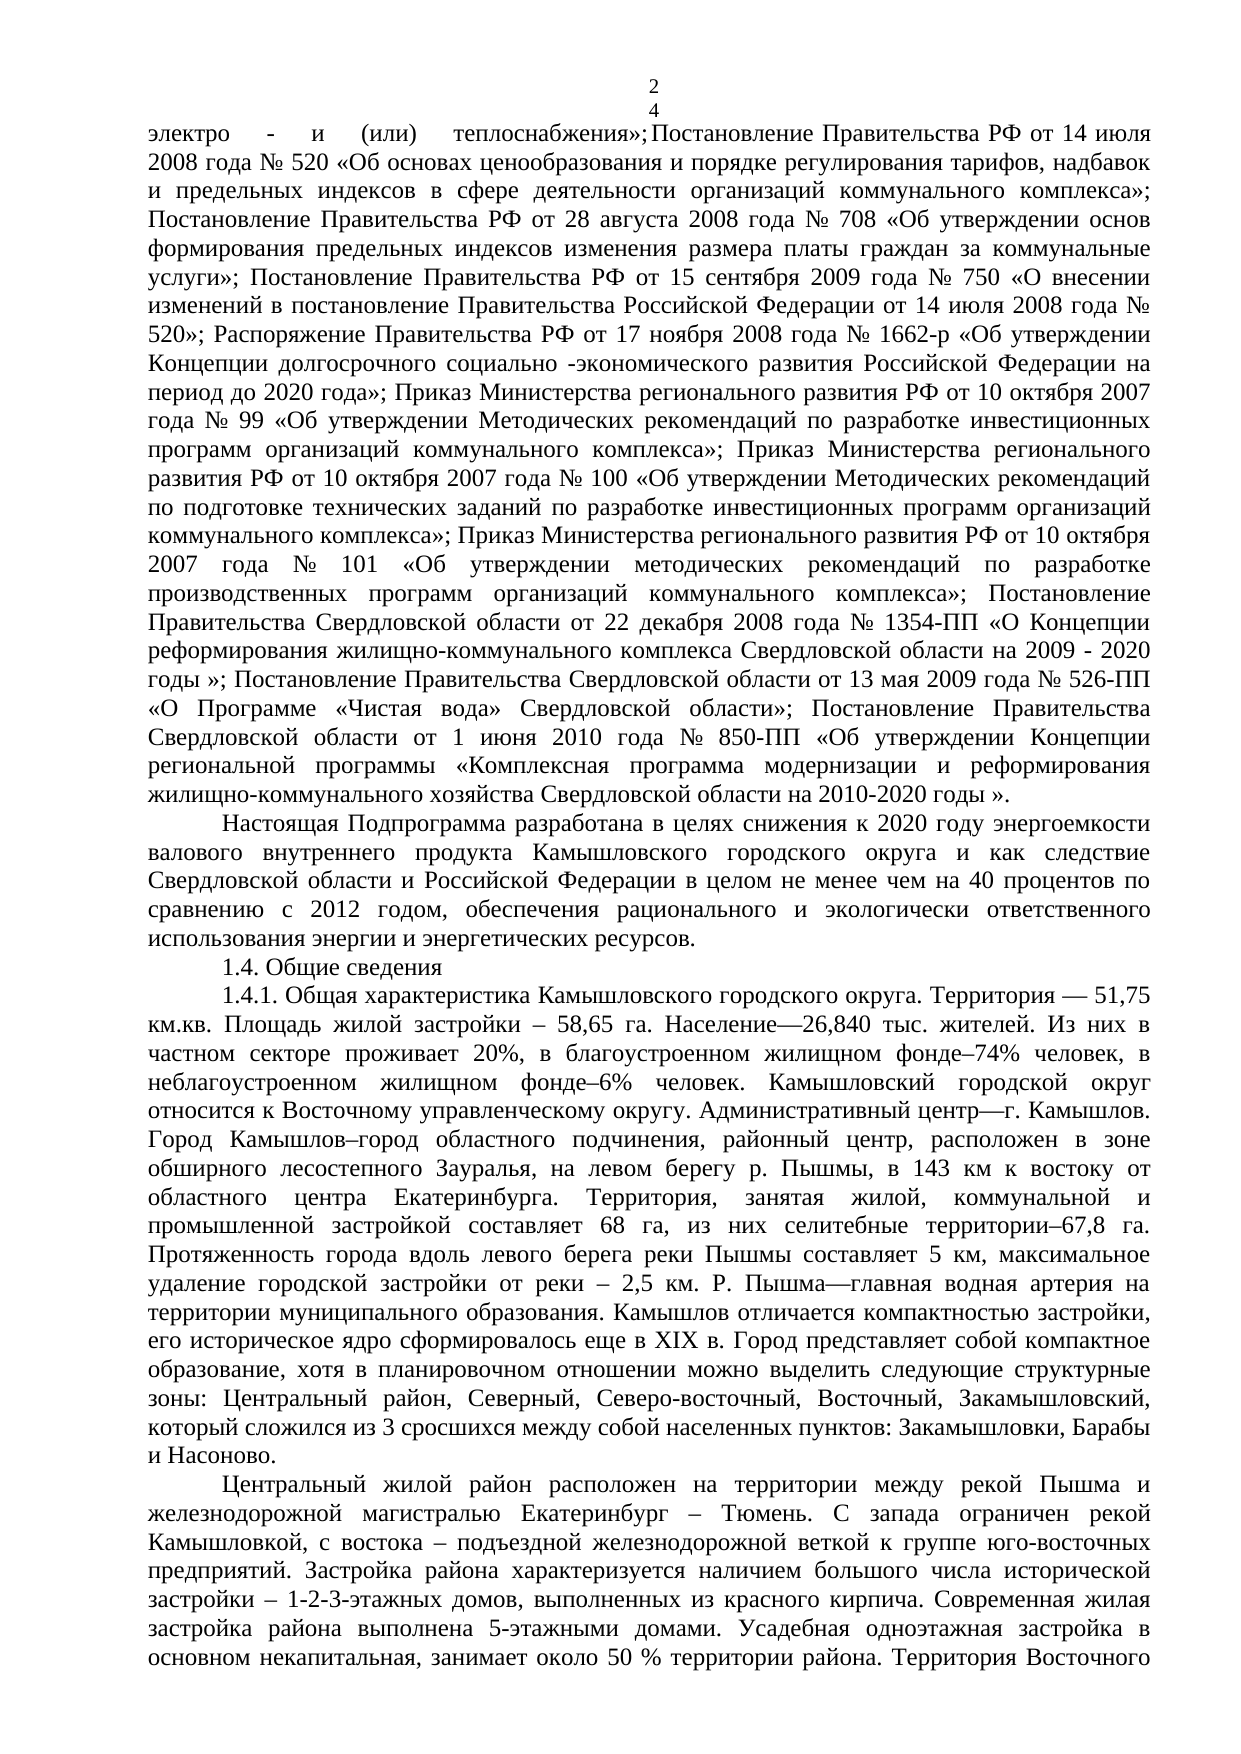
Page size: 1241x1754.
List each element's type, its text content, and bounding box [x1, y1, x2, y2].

text электро - и (или) теплоснабжения»; Постановление Правительства РФ от 14 июля 2008 года № 520 «Об основах ценообразования и порядке регулирования тарифов, надбавок и предельных индексов в сфере деятельности организаций коммунального комплекса»; Постановление Правительства РФ от 28 августа 2008 года № 708 «Об утверждении основ формирования предельных индексов изменения размера платы граждан за коммунальные услуги»; Постановление Правительства РФ от 15 сентября 2009 года № 750 «О внесении изменений в постановление Правительства Российской Федерации от 14 июля 2008 года № 520»; Распоряжение Правительства РФ от 17 ноября 2008 года № 1662-р «Об утверждении Концепции долгосрочного социально -экономического развития Российской Федерации на период до 2020 года»; Приказ Министерства регионального развития РФ от 10 октября 2007 года № 99 «Об утверждении Методических рекомендаций по разработке инвестиционных программ организаций коммунального комплекса»; Приказ Министерства регионального развития РФ от 10 октября 2007 года № 100 «Об утверждении Методических рекомендаций по подготовке технических заданий по разработке инвестиционных программ организаций коммунального комплекса»; Приказ Министерства регионального развития РФ от 10 октября 2007 года № 101 «Об утверждении методических рекомендаций по разработке производственных программ организаций коммунального комплекса»; Постановление Правительства Свердловской области от 22 декабря 2008 года № 1354-ПП «О Концепции реформирования жилищно-коммунального комплекса Свердловской области на 2009 - 2020 годы »; Постановление Правительства Свердловской области от 13 мая 2009 года № 526-ПП «О Программе «Чистая вода» Свердловской области»; Постановление Правительства Свердловской области от 1 июня 2010 года № 850-ПП «Об утверждении Концепции региональной программы «Комплексная программа модернизации и реформирования жилищно-коммунального хозяйства Свердловской области на 2010-2020 годы ». [148, 118, 1152, 808]
text 1.4.1. Общая характеристика Камышловского городского округа. Территория — 51,75 км.кв. Площадь жилой застройки – 58,65 га. Население—26,840 тыс. жителей. Из них в частном секторе проживает 20%, в благоустроенном жилищном фонде–74% человек, в неблагоустроенном жилищном фонде–6% человек. Камышловский городской округ относится к Восточному управленческому округу. Административный центр—г. Камышлов. Город Камышлов–город областного подчинения, районный центр, расположен в зоне обширного лесостепного Зауралья, на левом берегу р. Пышмы, в 143 км к востоку от областного центра Екатеринбурга. Территория, занятая жилой, коммунальной и промышленной застройкой составляет 68 га, из них селитебные территории–67,8 га. Протяженность города вдоль левого берега реки Пышмы составляет 5 км, максимальное удаление городской застройки от реки – 2,5 км. Р. Пышма—главная водная артерия на территории муниципального образования. Камышлов отличается компактностью застройки, его историческое ядро сформировалось еще в XIX в. Город представляет собой компактное образование, хотя в планировочном отношении можно выделить следующие структурные зоны: Центральный район, Северный, Северо-восточный, Восточный, Закамышловский, который сложился из 3 сросшихся между собой населенных пунктов: Закамышловки, Барабы и Насоново. [148, 981, 1152, 1469]
text Центральный жилой район расположен на территории между рекой Пышма и железнодорожной магистралью Екатеринбург – Тюмень. С запада ограничен рекой Камышловкой, с востока – подъездной железнодорожной веткой к группе юго-восточных предприятий. Застройка района характеризуется наличием большого числа исторической застройки – 1-2-3-этажных домов, выполненных из красного кирпича. Современная жилая застройка района выполнена 5-этажными домами. Усадебная одноэтажная застройка в основном некапитальная, занимает около 50 % территории района. Территория Восточного [148, 1469, 1152, 1671]
text 1.4. Общие сведения [148, 952, 1152, 981]
text Настоящая Подпрограмма разработана в целях снижения к 2020 году энергоемкости валового внутреннего продукта Камышловского городского округа и как следствие Свердловской области и Российской Федерации в целом не менее чем на 40 процентов по сравнению с 2012 годом, обеспечения рационального и экологически ответственного использования энергии и энергетических ресурсов. [148, 808, 1152, 952]
